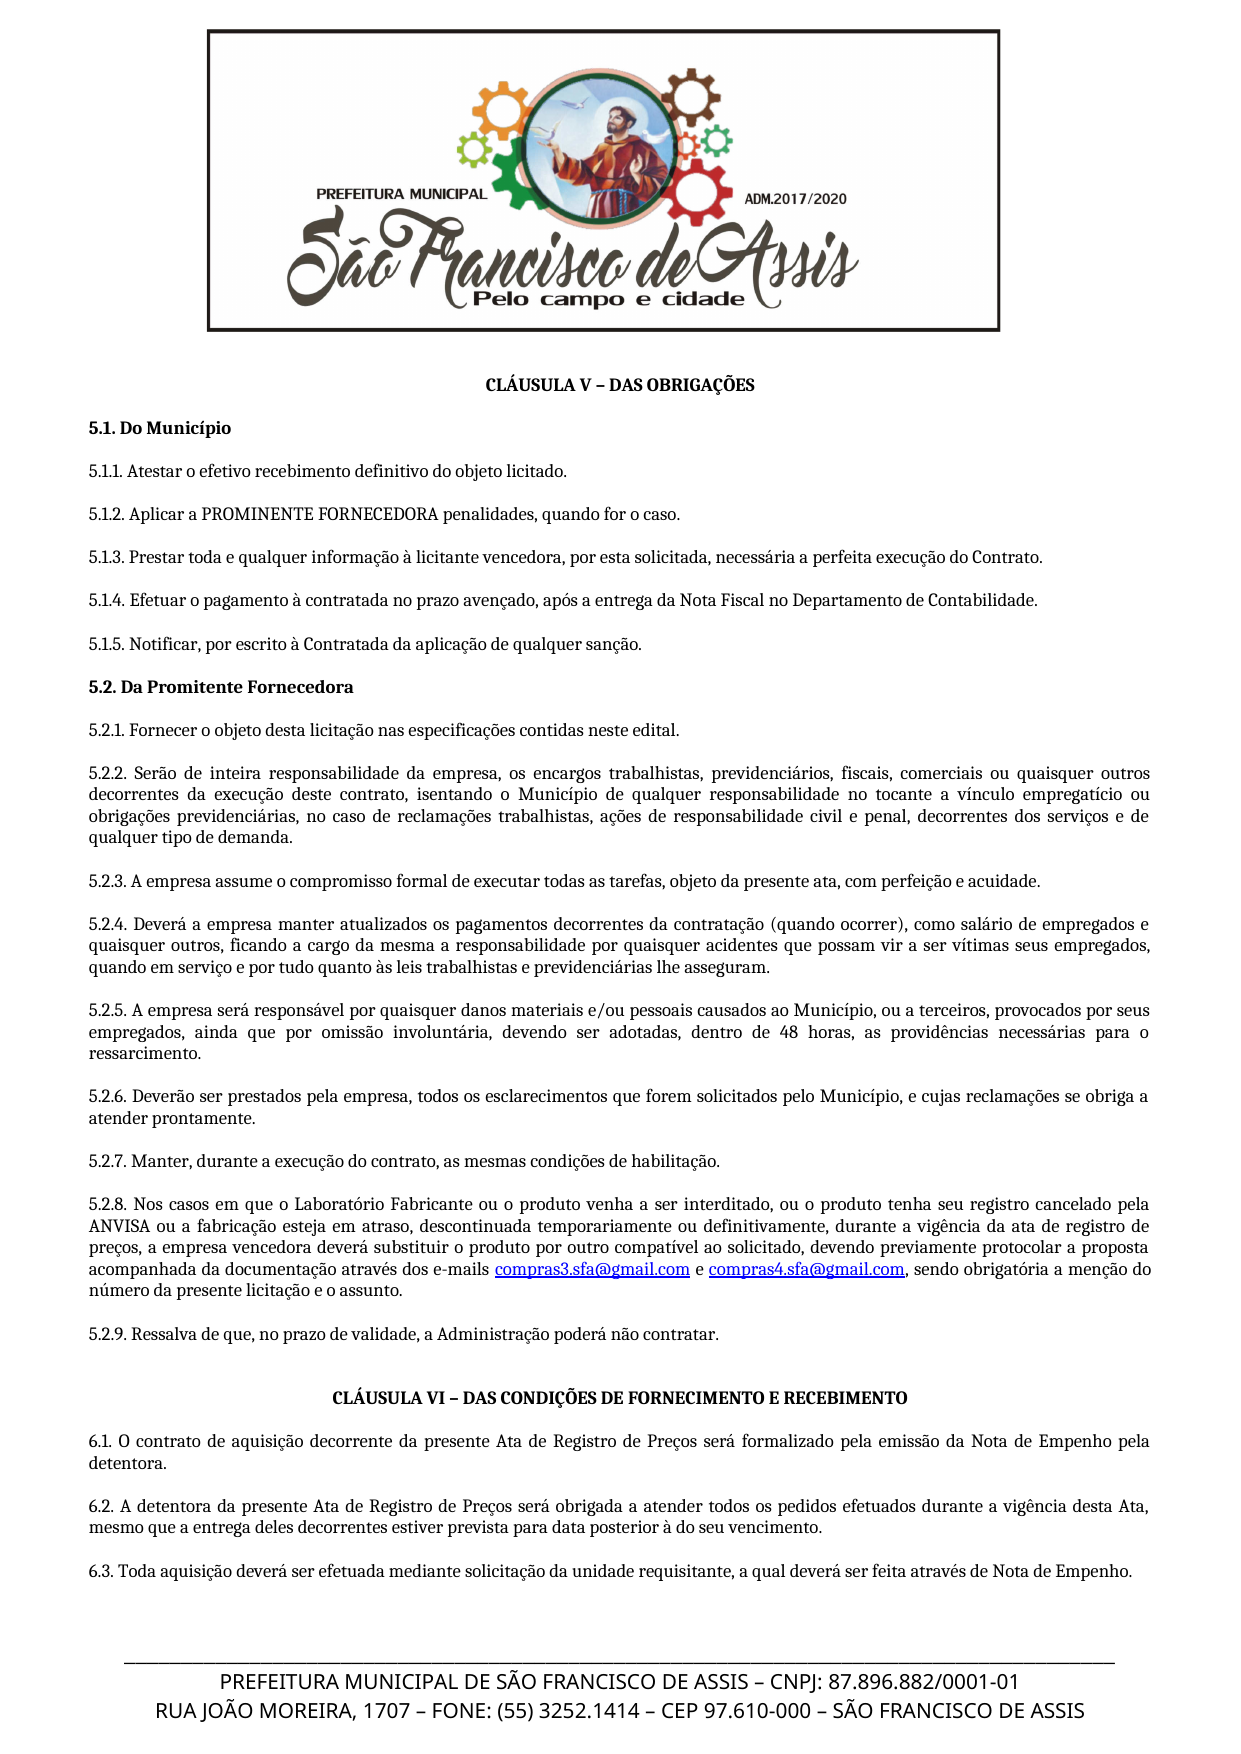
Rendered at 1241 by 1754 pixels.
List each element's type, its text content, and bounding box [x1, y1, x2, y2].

text 5.2.8. Nos casos em que o Laboratório Fabricante ou o produto venha a ser interditado, ou o produto tenha seu registro cancelado pela ANVISA ou a fabricação esteja em atraso, descontinuada temporariamente ou definitivamente, durante a vigência da ata de registro de preços, a empresa vencedora deverá substituir o produto por outro compatível ao solicitado, devendo previamente protocolar a proposta acompanhada da documentação através dos e-mails compras3.sfa@gmail.com e compras4.sfa@gmail.com, sendo obrigatória a menção do número da presente licitação e o assunto. [89, 1194, 1152, 1301]
text 5.2.7. Manter, durante a execução do contrato, as mesmas condições de habilitação. [89, 1151, 1152, 1172]
text 5.1.2. Aplicar a PROMINENTE FORNECEDORA penalidades, quando for o caso. [89, 504, 1152, 525]
text CLÁUSULA V – DAS OBRIGAÇÕES [89, 374, 1152, 396]
text 5.1.3. Prestar toda e qualquer informação à licitante vencedora, por esta solicitada, necessária a perfeita execução do Contrato. [89, 547, 1152, 568]
text 5.1. Do Município [89, 417, 1152, 439]
text 5.1.5. Notificar, por escrito à Contratada da aplicação de qualquer sanção. [89, 633, 1152, 654]
text 5.2.3. A empresa assume o compromisso formal de executar todas as tarefas, objeto da presente ata, com perfeição e acuidade. [89, 870, 1152, 892]
text 6.3. Toda aquisição deverá ser efetuada mediante solicitação da unidade requisitante, a qual deverá ser feita através de Nota de Empenho. [89, 1560, 1152, 1582]
text CLÁUSULA VI – DAS CONDIÇÕES DE FORNECIMENTO E RECEBIMENTO [89, 1388, 1152, 1409]
text 5.1.1. Atestar o efetivo recebimento definitivo do objeto licitado. [89, 461, 1152, 482]
text 5.2.2. Serão de inteira responsabilidade da empresa, os encargos trabalhistas, previdenciários, fiscais, comerciais ou quaisquer outros decorrentes da execução deste contrato, isentando o Município de qualquer responsabilidade no tocante a vínculo empregatício ou obrigações previdenciárias, no caso de reclamações trabalhistas, ações de responsabilidade civil e penal, decorrentes dos serviços e de qualquer tipo de demanda. [89, 762, 1152, 849]
text 5.2.5. A empresa será responsável por quaisquer danos materiais e/ou pessoais causados ao Município, ou a terceiros, provocados por seus empregados, ainda que por omissão involuntária, devendo ser adotadas, dentro de 48 horas, as providências necessárias para o ressarcimento. [89, 999, 1152, 1064]
text 5.1.4. Efetuar o pagamento à contratada no prazo avençado, após a entrega da Nota Fiscal no Departamento de Contabilidade. [89, 590, 1152, 611]
text 6.1. O contrato de aquisição decorrente da presente Ata de Registro de Preços será formalizado pela emissão da Nota de Empenho pela detentora. [89, 1431, 1152, 1474]
text 5.2.9. Ressalva de que, no prazo de validade, a Administração poderá não contratar. [89, 1323, 1152, 1344]
text 5.2.6. Deverão ser prestados pela empresa, todos os esclarecimentos que forem solicitados pelo Município, e cujas reclamações se obriga a atender prontamente. [89, 1086, 1152, 1129]
text 5.2. Da Promitente Fornecedora [89, 676, 1152, 698]
text 5.2.4. Deverá a empresa manter atualizados os pagamentos decorrentes da contratação (quando ocorrer), como salário de empregados e quaisquer outros, ficando a cargo da mesma a responsabilidade por quaisquer acidentes que possam vir a ser vítimas seus empregados, quando em serviço e por tudo quanto às leis trabalhistas e previdenciárias lhe asseguram. [89, 913, 1152, 978]
text 6.2. A detentora da presente Ata de Registro de Preços será obrigada a atender todos os pedidos efetuados durante a vigência desta Ata, mesmo que a entrega deles decorrentes estiver prevista para data posterior à do seu vencimento. [89, 1496, 1152, 1539]
text 5.2.1. Fornecer o objeto desta licitação nas especificações contidas neste edital. [89, 719, 1152, 741]
